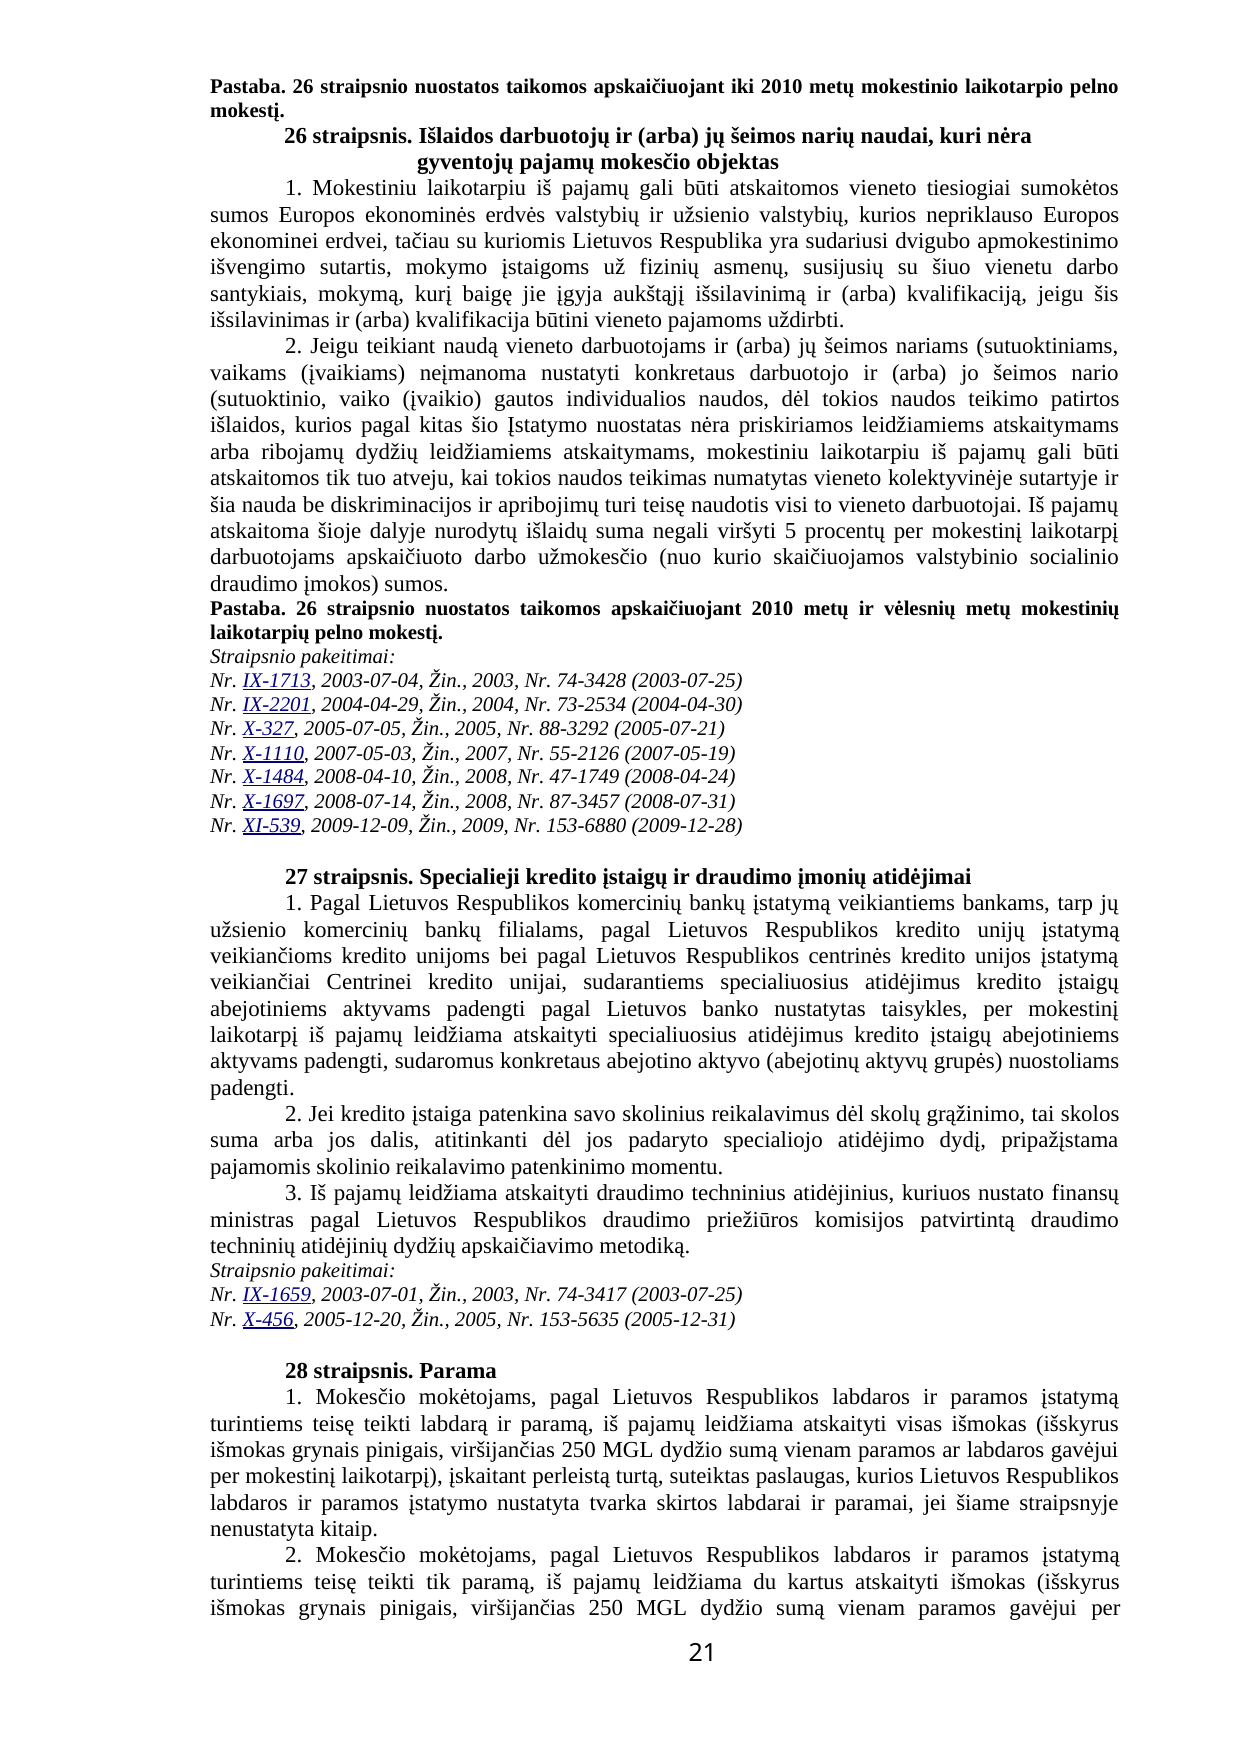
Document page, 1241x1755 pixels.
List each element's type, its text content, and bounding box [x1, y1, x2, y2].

text Pastaba. 26 straipsnio nuostatos taikomos apskaičiuojant 2010 metų ir vėlesnių metų mokestinių laikotarpių pelno mokestį. [210, 596, 1120, 644]
text Nr. IX-1713, 2003-07-04, Žin., 2003, Nr. 74-3428 (2003-07-25) [210, 668, 1120, 692]
text Straipsnio pakeitimai: [210, 644, 1120, 668]
text Nr. X-1110, 2007-05-03, Žin., 2007, Nr. 55-2126 (2007-05-19) [210, 740, 1120, 764]
text Straipsnio pakeitimai: [210, 1258, 1120, 1282]
text 1. Mokestiniu laikotarpiu iš pajamų gali būti atskaitomos vieneto tiesiogiai sumokėtos sumos Europos ekonominės erdvės valstybių ir užsienio valstybių, kurios nepriklauso Europos ekonominei erdvei, tačiau su kuriomis Lietuvos Respublika yra sudariusi dvigubo apmokestinimo išvengimo sutartis, mokymo įstaigoms už fizinių asmenų, susijusių su šiuo vienetu darbo santykiais, mokymą, kurį baigę jie įgyja aukštąjį išsilavinimą ir (arba) kvalifikaciją, jeigu šis išsilavinimas ir (arba) kvalifikacija būtini vieneto pajamoms uždirbti. [210, 174, 1120, 332]
text 27 straipsnis. Specialieji kredito įstaigų ir draudimo įmonių atidėjimai [210, 863, 1120, 889]
text Pastaba. 26 straipsnio nuostatos taikomos apskaičiuojant iki 2010 metų mokestinio laikotarpio pelno mokestį. [210, 73, 1120, 122]
text Nr. IX-1659, 2003-07-01, Žin., 2003, Nr. 74-3417 (2003-07-25) [210, 1282, 1120, 1306]
text Nr. X-327, 2005-07-05, Žin., 2005, Nr. 88-3292 (2005-07-21) [210, 716, 1120, 740]
text Nr. XI-539, 2009-12-09, Žin., 2009, Nr. 153-6880 (2009-12-28) [210, 813, 1120, 837]
text Nr. X-1484, 2008-04-10, Žin., 2008, Nr. 47-1749 (2008-04-24) [210, 764, 1120, 788]
text 2. Jeigu teikiant naudą vieneto darbuotojams ir (arba) jų šeimos nariams (sutuoktiniams, vaikams (įvaikiams) neįmanoma nustatyti konkretaus darbuotojo ir (arba) jo šeimos nario (sutuoktinio, vaiko (įvaikio) gautos individualios naudos, dėl tokios naudos teikimo patirtos išlaidos, kurios pagal kitas šio Įstatymo nuostatas nėra priskiriamos leidžiamiems atskaitymams arba ribojamų dydžių leidžiamiems atskaitymams, mokestiniu laikotarpiu iš pajamų gali būti atskaitomos tik tuo atveju, kai tokios naudos teikimas numatytas vieneto kolektyvinėje sutartyje ir šia nauda be diskriminacijos ir apribojimų turi teisę naudotis visi to vieneto darbuotojai. Iš pajamų atskaitoma šioje dalyje nurodytų išlaidų suma negali viršyti 5 procentų per mokestinį laikotarpį darbuotojams apskaičiuoto darbo užmokesčio (nuo kurio skaičiuojamos valstybinio socialinio draudimo įmokos) sumos. [210, 332, 1120, 596]
text gyventojų pajamų mokesčio objektas [284, 148, 1120, 174]
text 26 straipsnis. Išlaidos darbuotojų ir (arba) jų šeimos narių naudai, kuri nėra [284, 122, 1120, 148]
text 2. Jei kredito įstaiga patenkina savo skolinius reikalavimus dėl skolų grąžinimo, tai skolos suma arba jos dalis, atitinkanti dėl jos padaryto specialiojo atidėjimo dydį, pripažįstama pajamomis skolinio reikalavimo patenkinimo momentu. [210, 1100, 1120, 1179]
text 1. Mokesčio mokėtojams, pagal Lietuvos Respublikos labdaros ir paramos įstatymą turintiems teisę teikti labdarą ir paramą, iš pajamų leidžiama atskaityti visas išmokas (išskyrus išmokas grynais pinigais, viršijančias 250 MGL dydžio sumą vienam paramos ar labdaros gavėjui per mokestinį laikotarpį), įskaitant perleistą turtą, suteiktas paslaugas, kurios Lietuvos Respublikos labdaros ir paramos įstatymo nustatyta tvarka skirtos labdarai ir paramai, jei šiame straipsnyje nenustatyta kitaip. [210, 1383, 1120, 1541]
text Nr. X-456, 2005-12-20, Žin., 2005, Nr. 153-5635 (2005-12-31) [210, 1306, 1120, 1331]
text 3. Iš pajamų leidžiama atskaityti draudimo techninius atidėjinius, kuriuos nustato finansų ministras pagal Lietuvos Respublikos draudimo priežiūros komisijos patvirtintą draudimo techninių atidėjinių dydžių apskaičiavimo metodiką. [210, 1179, 1120, 1258]
text Nr. IX-2201, 2004-04-29, Žin., 2004, Nr. 73-2534 (2004-04-30) [210, 692, 1120, 716]
text 1. Pagal Lietuvos Respublikos komercinių bankų įstatymą veikiantiems bankams, tarp jų užsienio komercinių bankų filialams, pagal Lietuvos Respublikos kredito unijų įstatymą veikiančioms kredito unijoms bei pagal Lietuvos Respublikos centrinės kredito unijos įstatymą veikiančiai Centrinei kredito unijai, sudarantiems specialiuosius atidėjimus kredito įstaigų abejotiniems aktyvams padengti pagal Lietuvos banko nustatytas taisykles, per mokestinį laikotarpį iš pajamų leidžiama atskaityti specialiuosius atidėjimus kredito įstaigų abejotiniems aktyvams padengti, sudaromus konkretaus abejotino aktyvo (abejotinų aktyvų grupės) nuostoliams padengti. [210, 889, 1120, 1100]
text Nr. X-1697, 2008-07-14, Žin., 2008, Nr. 87-3457 (2008-07-31) [210, 788, 1120, 813]
text 28 straipsnis. Parama [210, 1357, 1120, 1383]
text 2. Mokesčio mokėtojams, pagal Lietuvos Respublikos labdaros ir paramos įstatymą turintiems teisę teikti tik paramą, iš pajamų leidžiama du kartus atskaityti išmokas (išskyrus išmokas grynais pinigais, viršijančias 250 MGL dydžio sumą vienam paramos gavėjui per [210, 1541, 1120, 1620]
